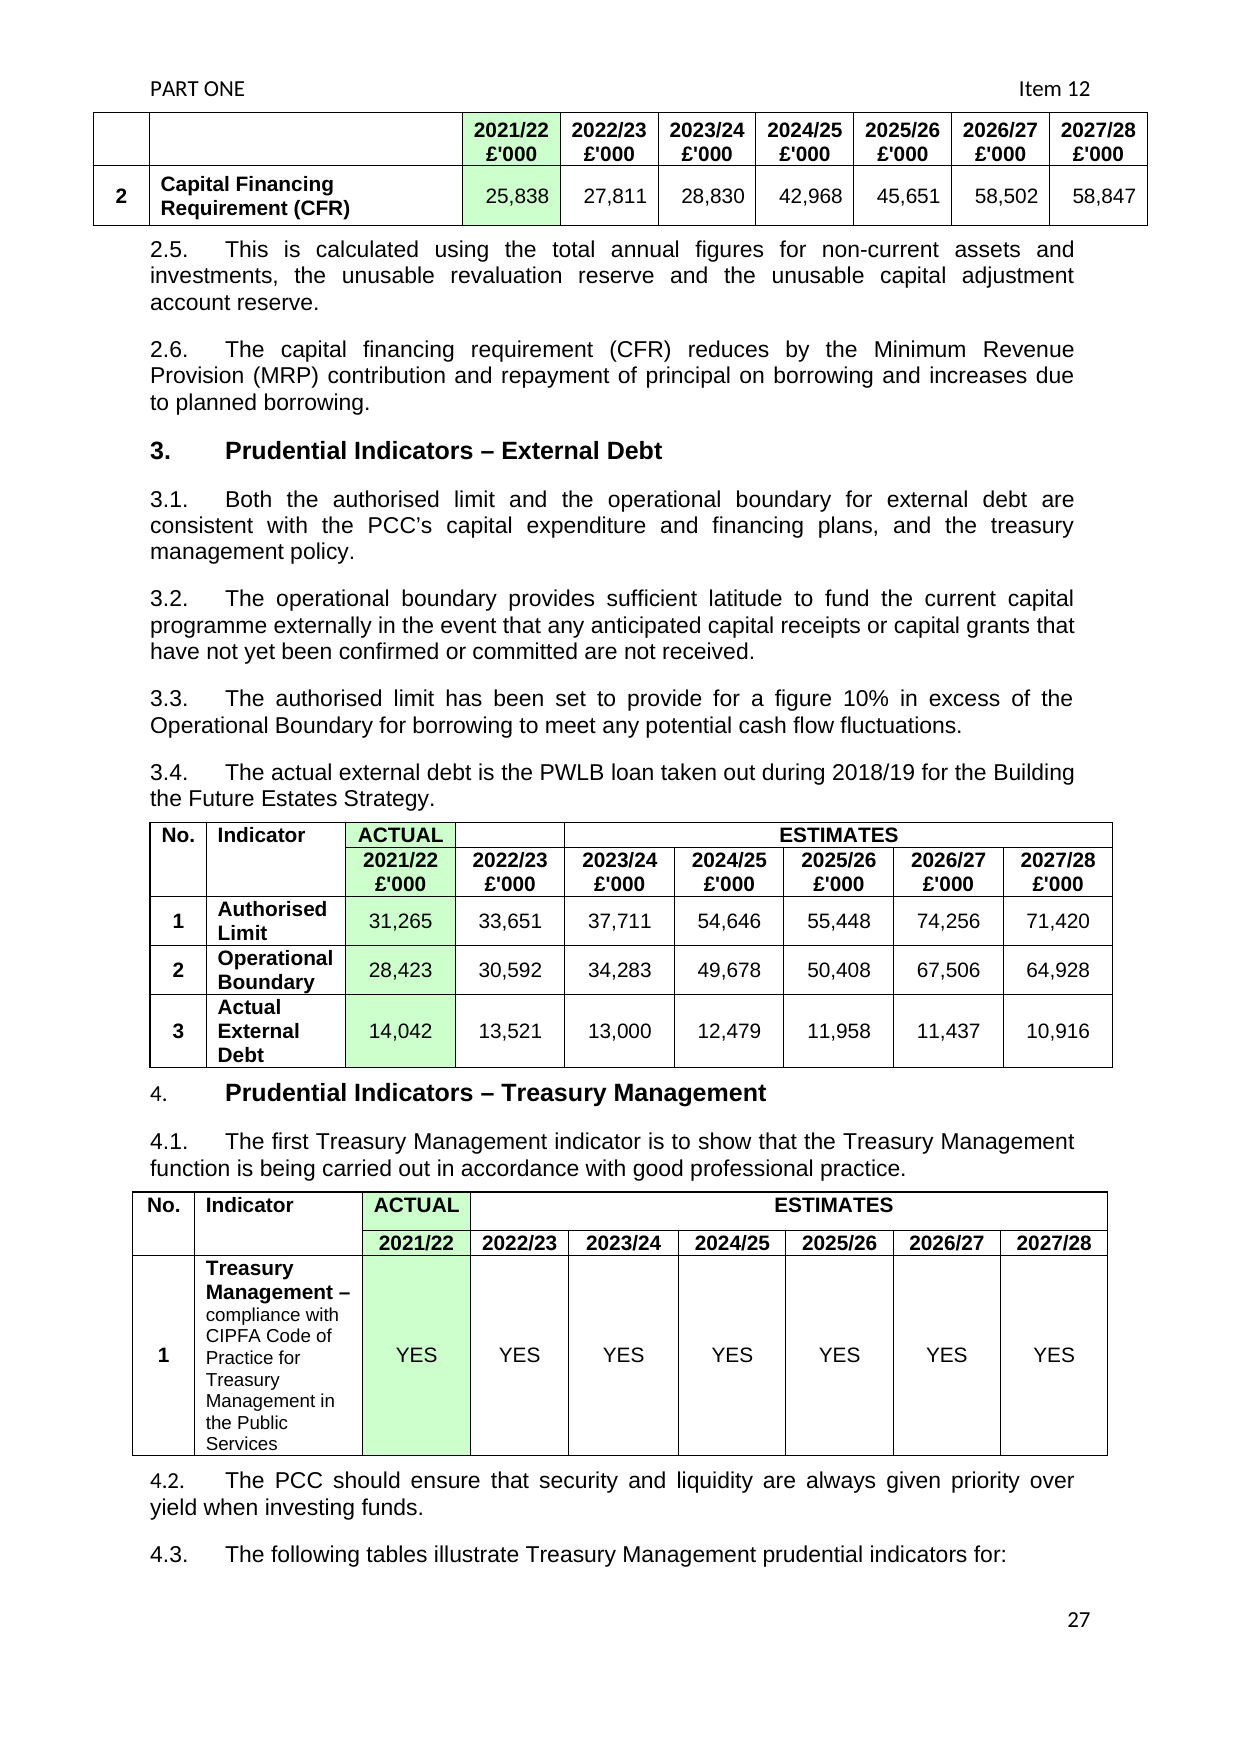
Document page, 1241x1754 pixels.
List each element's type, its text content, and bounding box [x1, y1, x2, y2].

list The actual external debt is the PWLB loan taken out during 2018/19 for the Building the Future Estates Strategy. [150, 759, 1075, 812]
table_cell 2021/22 £'000 [463, 113, 560, 165]
table_cell 2024/25 [679, 1231, 785, 1255]
list The first Treasury Management indicator is to show that the Treasury Management function is being carried out in accordance with good professional practice. [150, 1128, 1075, 1181]
table_cell 2021/22 [363, 1231, 470, 1255]
table_header Indicator [195, 1193, 362, 1230]
list The operational boundary provides sufficient latitude to fund the current capital programme externally in the event that any anticipated capital receipts or capital grants that have not yet been confirmed or committed are not received. [150, 585, 1075, 664]
table_cell 2025/26 [786, 1231, 893, 1255]
table_cell 13,000 [565, 995, 674, 1067]
table_cell Operational Boundary [207, 946, 345, 994]
table_cell 12,479 [675, 995, 783, 1067]
table_cell YES [786, 1256, 893, 1455]
table_header [456, 823, 564, 847]
table_cell 50,408 [784, 946, 893, 994]
table_cell 58,502 [952, 166, 1049, 225]
table_cell 34,283 [565, 946, 674, 994]
table_cell YES [894, 1256, 1000, 1455]
table_cell 2 [151, 946, 206, 994]
table_cell 58,847 [1050, 166, 1147, 225]
table_cell 42,968 [756, 166, 853, 225]
table_cell 2024/25 £'000 [675, 848, 783, 896]
table_cell 37,711 [565, 897, 674, 945]
table_cell 1 [133, 1256, 194, 1455]
table_cell 30,592 [456, 946, 564, 994]
table_cell 2026/27 £'000 [952, 113, 1049, 165]
table_header No. [133, 1193, 194, 1230]
table_cell 2022/23 £'000 [456, 848, 564, 896]
table_cell 55,448 [784, 897, 893, 945]
table_cell 2023/24 £'000 [659, 113, 755, 165]
table_cell 74,256 [894, 897, 1003, 945]
table_cell 45,651 [854, 166, 951, 225]
table_cell 2025/26 £'000 [784, 848, 893, 896]
list The PCC should ensure that security and liquidity are always given priority over yield when investing funds. [150, 1466, 1075, 1521]
table_cell 1 [151, 897, 206, 945]
table_header ESTIMATES [565, 823, 1112, 847]
table_cell [133, 1230, 194, 1255]
table_cell YES [679, 1256, 785, 1455]
table_cell [150, 113, 462, 165]
table_cell 28,423 [346, 946, 455, 994]
table_cell 33,651 [456, 897, 564, 945]
list Prudential Indicators – Treasury Management [150, 1078, 1075, 1107]
list The authorised limit has been set to provide for a figure 10% in excess of the Operational Boundary for borrowing to meet any potential cash flow fluctuations. [150, 685, 1075, 738]
table_cell 2 [94, 166, 149, 225]
table_cell [207, 847, 345, 896]
table_header ACTUAL [363, 1193, 470, 1230]
table_cell 2023/24 [569, 1231, 678, 1255]
table_cell 14,042 [346, 995, 455, 1067]
table_cell 2025/26 £'000 [854, 113, 951, 165]
table_cell 2027/28 [1001, 1231, 1107, 1255]
table_cell 25,838 [463, 166, 560, 225]
table_cell Treasury Management – compliance with CIPFA Code of Practice for Treasury Management in the Public Services [195, 1256, 362, 1455]
list This is calculated using the total annual figures for non-current assets and investments, the unusable revaluation reserve and the unusable capital adjustment account reserve. [150, 236, 1075, 315]
table_cell 2027/28 £'000 [1050, 113, 1147, 165]
table_cell Capital Financing Requirement (CFR) [150, 166, 462, 225]
table_cell 64,928 [1004, 946, 1112, 994]
table_cell Actual External Debt [207, 995, 345, 1067]
table_cell 2027/28 £'000 [1004, 848, 1112, 896]
table_cell YES [363, 1256, 470, 1455]
table_cell 49,678 [675, 946, 783, 994]
table_cell 67,506 [894, 946, 1003, 994]
table_cell 31,265 [346, 897, 455, 945]
table_header ESTIMATES [560, 1193, 1107, 1230]
table_cell [195, 1230, 362, 1255]
table_cell 54,646 [675, 897, 783, 945]
table_cell 13,521 [456, 995, 564, 1067]
table_cell 3 [151, 995, 206, 1067]
table_header [471, 1193, 560, 1230]
table_cell 10,916 [1004, 995, 1112, 1067]
table_cell 28,830 [659, 166, 755, 225]
list The following tables illustrate Treasury Management prudential indicators for: [150, 1541, 1075, 1568]
table_cell 2026/27 £'000 [894, 848, 1003, 896]
table_header Indicator [207, 823, 345, 847]
table_cell YES [471, 1256, 568, 1455]
table_cell 27,811 [561, 166, 658, 225]
table_cell 11,437 [894, 995, 1003, 1067]
table_cell [94, 113, 149, 165]
table_cell [151, 847, 206, 896]
table_header No. [151, 823, 206, 847]
list Both the authorised limit and the operational boundary for external debt are consistent with the PCC’s capital expenditure and financing plans, and the treasury management policy. [150, 486, 1075, 564]
table_cell 2024/25 £'000 [756, 113, 853, 165]
list Prudential Indicators – External Debt [150, 436, 1075, 465]
table_cell 71,420 [1004, 897, 1112, 945]
table_cell YES [1001, 1256, 1107, 1455]
table_cell Authorised Limit [207, 897, 345, 945]
table_cell YES [569, 1256, 678, 1455]
table_cell 2023/24 £'000 [565, 848, 674, 896]
table_cell 2022/23 £'000 [561, 113, 658, 165]
table_header ACTUAL [346, 823, 455, 847]
table_cell 2022/23 [471, 1231, 568, 1255]
list The capital financing requirement (CFR) reduces by the Minimum Revenue Provision (MRP) contribution and repayment of principal on borrowing and increases due to planned borrowing. [150, 336, 1075, 415]
table_cell 2026/27 [894, 1231, 1000, 1255]
table_cell 11,958 [784, 995, 893, 1067]
table_cell 2021/22 £'000 [346, 848, 455, 896]
